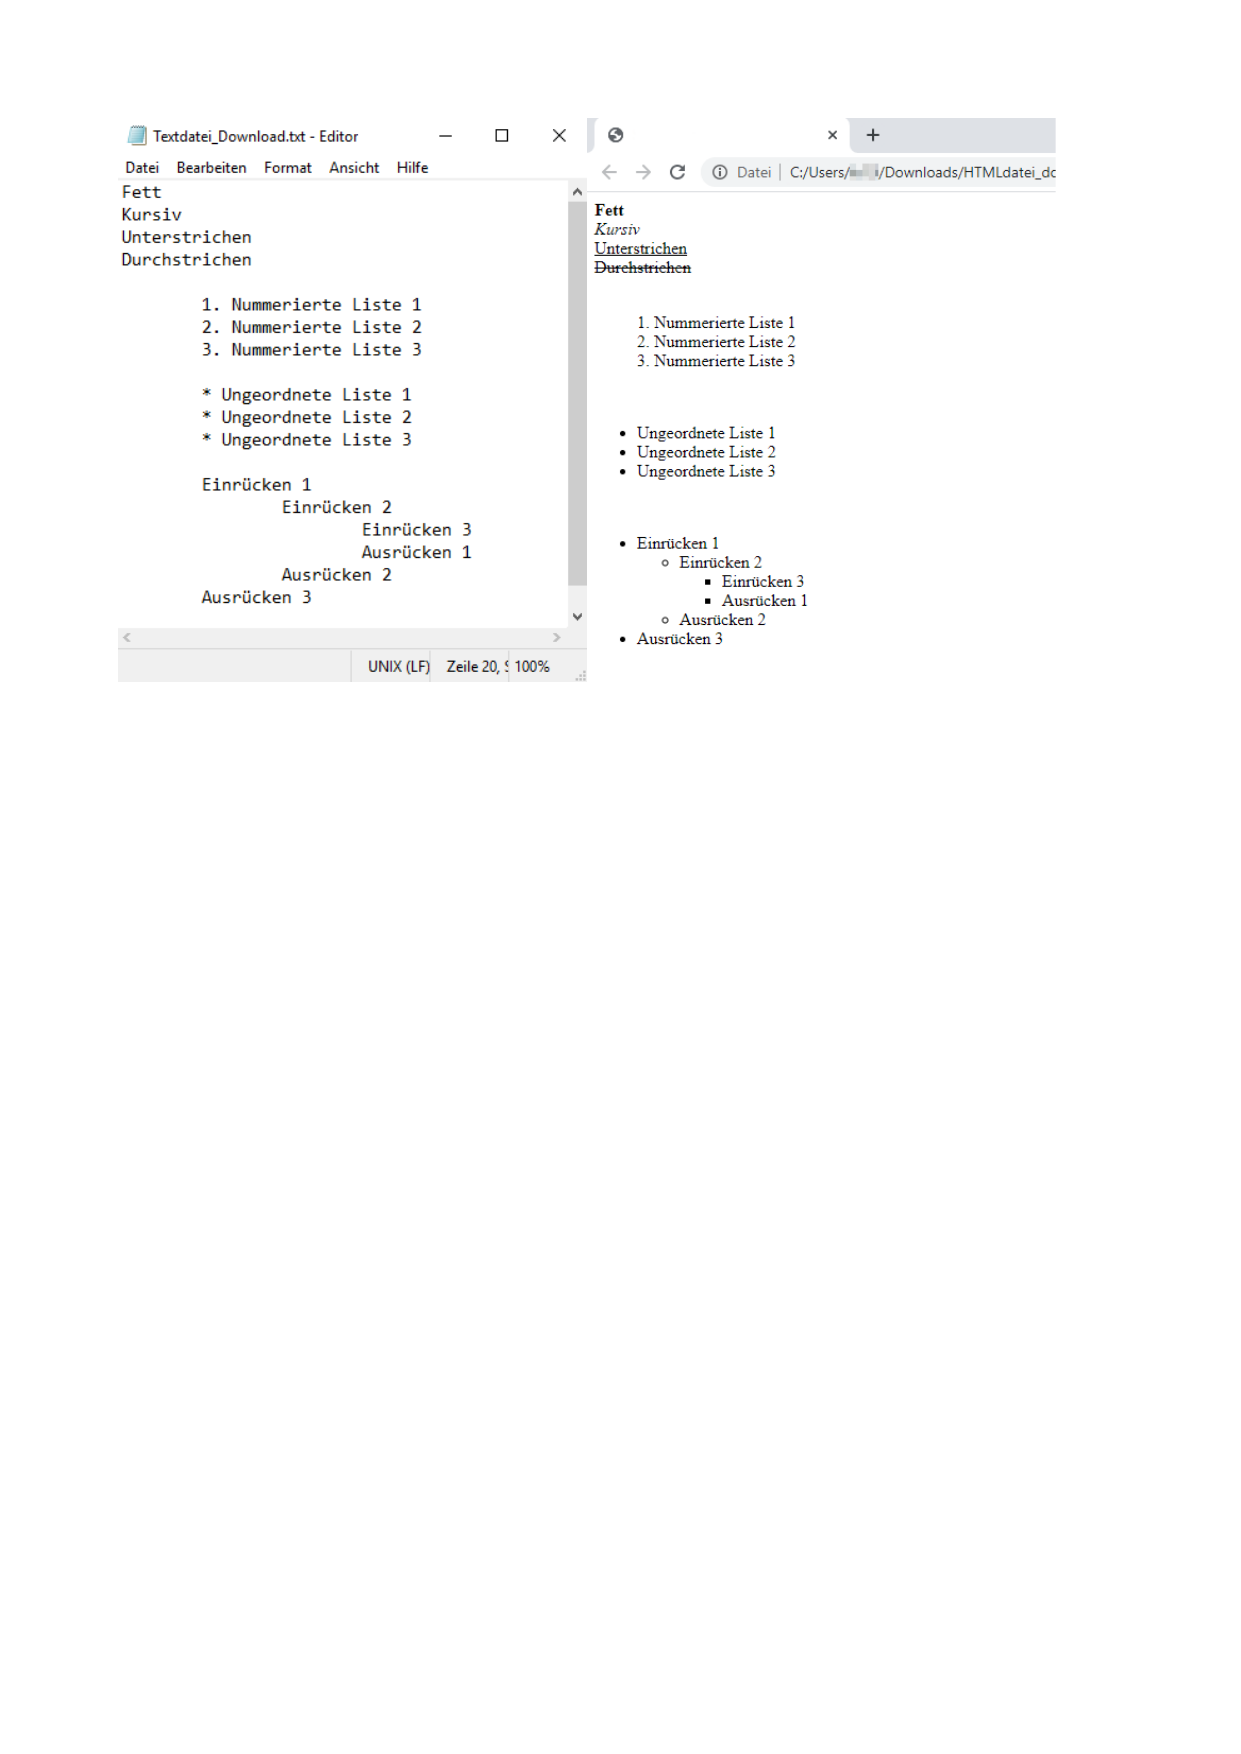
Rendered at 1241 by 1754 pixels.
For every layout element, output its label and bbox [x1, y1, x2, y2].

picture [118, 118, 1056, 682]
